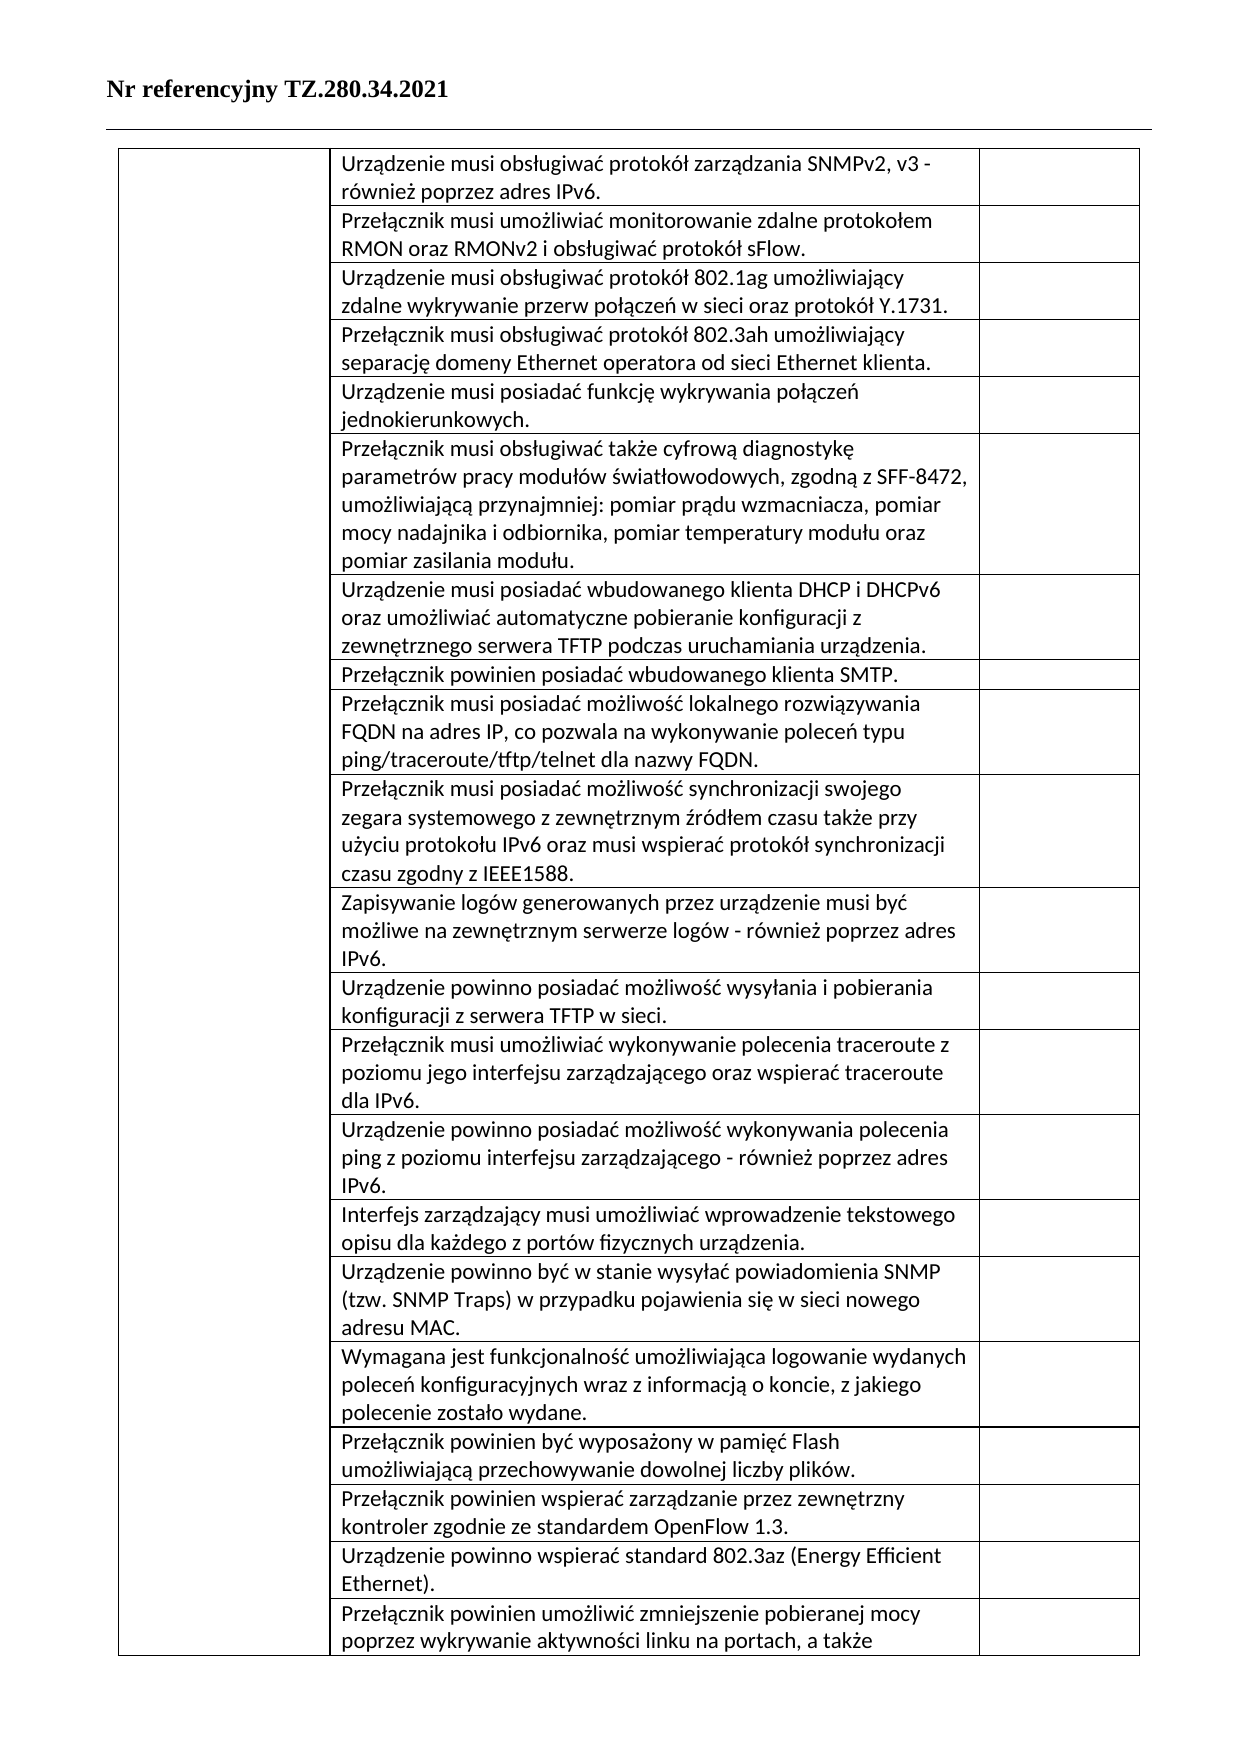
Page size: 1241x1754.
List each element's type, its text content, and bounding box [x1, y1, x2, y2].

table_cell Urządzenie powinno posiadać możliwość wysyłania i pobierania konfiguracji z serwera TFTP w sieci. [331, 973, 979, 1029]
table_cell [980, 1428, 1139, 1483]
table_cell Urządzenie musi obsługiwać protokół zarządzania SNMPv2, v3 - również poprzez adres IPv6. [331, 149, 979, 205]
table_cell Przełącznik musi posiadać możliwość synchronizacji swojego zegara systemowego z zewnętrznym źródłem czasu także przy użyciu protokołu IPv6 oraz musi wspierać protokół synchronizacji czasu zgodny z IEEE1588. [331, 775, 979, 887]
table_cell [980, 206, 1139, 262]
table_cell Urządzenie musi posiadać funkcję wykrywania połączeń jednokierunkowych. [331, 377, 979, 433]
table_cell [980, 1257, 1139, 1341]
table_cell [980, 320, 1139, 376]
table_cell [119, 149, 329, 1655]
table_cell [980, 1115, 1139, 1199]
table_cell [980, 263, 1139, 319]
table_cell Interfejs zarządzający musi umożliwiać wprowadzenie tekstowego opisu dla każdego z portów fizycznych urządzenia. [331, 1200, 979, 1256]
table_cell Przełącznik musi umożliwiać wykonywanie polecenia traceroute z poziomu jego interfejsu zarządzającego oraz wspierać traceroute dla IPv6. [331, 1030, 979, 1114]
table_cell Przełącznik powinien umożliwić zmniejszenie pobieranej mocy poprzez wykrywanie aktywności linku na portach, a także [331, 1599, 979, 1655]
table_cell [980, 1542, 1139, 1598]
table_cell [980, 1342, 1139, 1426]
table_cell [980, 1030, 1139, 1114]
table_cell [980, 888, 1139, 972]
table_cell [980, 973, 1139, 1029]
table_cell Przełącznik powinien posiadać wbudowanego klienta SMTP. [331, 660, 979, 688]
table_cell Przełącznik musi posiadać możliwość lokalnego rozwiązywania FQDN na adres IP, co pozwala na wykonywanie poleceń typu ping/traceroute/tftp/telnet dla nazwy FQDN. [331, 690, 979, 773]
table_cell Przełącznik musi umożliwiać monitorowanie zdalne protokołem RMON oraz RMONv2 i obsługiwać protokół sFlow. [331, 206, 979, 262]
table_cell Zapisywanie logów generowanych przez urządzenie musi być możliwe na zewnętrznym serwerze logów - również poprzez adres IPv6. [331, 888, 979, 972]
table_cell Wymagana jest funkcjonalność umożliwiająca logowanie wydanych poleceń konfiguracyjnych wraz z informacją o koncie, z jakiego polecenie zostało wydane. [331, 1342, 979, 1426]
table_cell [980, 377, 1139, 433]
table_cell [980, 1200, 1139, 1256]
table_cell Przełącznik musi obsługiwać protokół 802.3ah umożliwiający separację domeny Ethernet operatora od sieci Ethernet klienta. [331, 320, 979, 376]
table_cell [980, 690, 1139, 773]
table_cell [980, 660, 1139, 688]
table_cell Urządzenie musi posiadać wbudowanego klienta DHCP i DHCPv6 oraz umożliwiać automatyczne pobieranie konfiguracji z zewnętrznego serwera TFTP podczas uruchamiania urządzenia. [331, 575, 979, 659]
table_cell [980, 775, 1139, 887]
table_cell [980, 575, 1139, 659]
table_cell Przełącznik musi obsługiwać także cyfrową diagnostykę parametrów pracy modułów światłowodowych, zgodną z SFF-8472, umożliwiającą przynajmniej: pomiar prądu wzmacniacza, pomiar mocy nadajnika i odbiornika, pomiar temperatury modułu oraz pomiar zasilania modułu. [331, 434, 979, 574]
table_cell [980, 1485, 1139, 1541]
table_cell Urządzenie musi obsługiwać protokół 802.1ag umożliwiający zdalne wykrywanie przerw połączeń w sieci oraz protokół Y.1731. [331, 263, 979, 319]
table_cell Urządzenie powinno być w stanie wysyłać powiadomienia SNMP (tzw. SNMP Traps) w przypadku pojawienia się w sieci nowego adresu MAC. [331, 1257, 979, 1341]
table_cell Przełącznik powinien być wyposażony w pamięć Flash umożliwiającą przechowywanie dowolnej liczby plików. [331, 1428, 979, 1483]
table_cell Urządzenie powinno wspierać standard 802.3az (Energy Efficient Ethernet). [331, 1542, 979, 1598]
table_cell [980, 434, 1139, 574]
table_cell Urządzenie powinno posiadać możliwość wykonywania polecenia ping z poziomu interfejsu zarządzającego - również poprzez adres IPv6. [331, 1115, 979, 1199]
table_cell Przełącznik powinien wspierać zarządzanie przez zewnętrzny kontroler zgodnie ze standardem OpenFlow 1.3. [331, 1485, 979, 1541]
table_cell [980, 149, 1139, 205]
table_cell [980, 1599, 1139, 1655]
